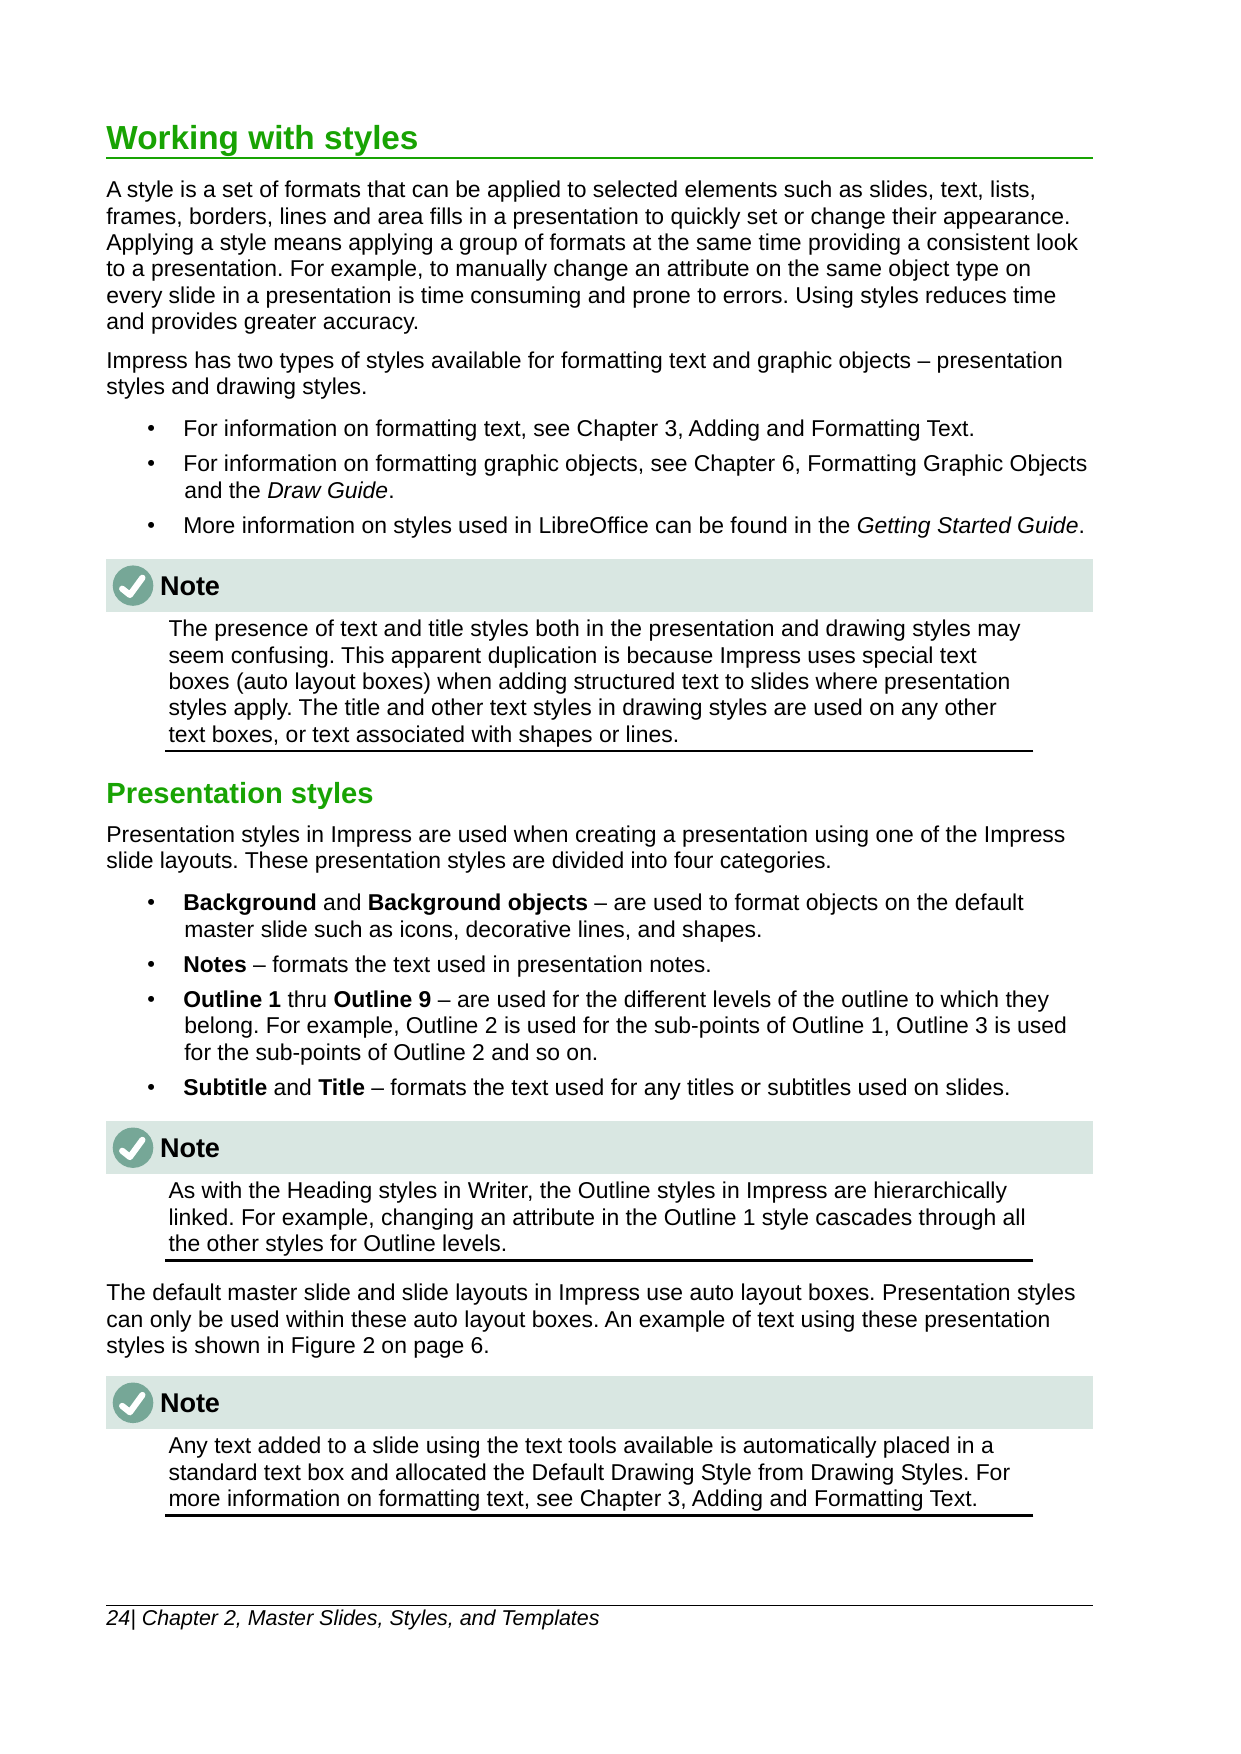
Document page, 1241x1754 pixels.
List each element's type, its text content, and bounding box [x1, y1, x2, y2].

text A style is a set of formats that can be applied to selected elements such as slides, text, lists, frames, borders, lines and area fills in a presentation to quickly set or change their appearance. Applying a style means applying a group of formats at the same time providing a consistent look to a presentation. For example, to manually change an attribute on the same object type on every slide in a presentation is time consuming and prone to errors. Using styles reduces time and provides greater accuracy. [106, 176, 1093, 334]
subtitle Working with styles [106, 118, 1093, 157]
subtitle Note [106, 559, 1093, 612]
subtitle Note [106, 1376, 1093, 1429]
text Impress has two types of styles available for formatting text and graphic objects – presentation styles and drawing styles. [106, 347, 1093, 400]
list For information on formatting graphic objects, see Chapter 6, Formatting Graphic Objects and the Draw Guide. [144, 447, 1093, 503]
text Any text added to a slide using the text tools available is automatically placed in a standard text box and allocated the Default Drawing Style from Drawing Styles. For more information on formatting text, see Chapter 3, Adding and Formatting Text. [165, 1429, 1033, 1514]
list More information on styles used in LibreOffice can be found in the Getting Started Guide. [144, 509, 1093, 541]
list Subtitle and Title – formats the text used for any titles or subtitles used on slides. [144, 1071, 1093, 1103]
subtitle Note [106, 1121, 1093, 1174]
text As with the Heading styles in Writer, the Outline styles in Impress are hierarchically linked. For example, changing an attribute in the Outline 1 style cascades through all the other styles for Outline levels. [165, 1174, 1033, 1259]
list Notes – formats the text used in presentation notes. [144, 948, 1093, 977]
text The presence of text and title styles both in the presentation and drawing styles may seem confusing. This apparent duplication is because Impress uses special text boxes (auto layout boxes) when adding structured text to slides where presentation styles apply. The title and other text styles in drawing styles are used on any other text boxes, or text associated with shapes or lines. [165, 612, 1033, 750]
list For information on formatting text, see Chapter 3, Adding and Formatting Text. [144, 412, 1093, 441]
text Presentation styles in Impress are used when creating a presentation using one of the Impress slide layouts. These presentation styles are divided into four categories. [106, 821, 1093, 874]
list Background and Background objects – are used to format objects on the default master slide such as icons, decorative lines, and shapes. [144, 886, 1093, 942]
subtitle Presentation styles [106, 776, 1093, 809]
list Outline 1 thru Outline 9 – are used for the different levels of the outline to which they belong. For example, Outline 2 is used for the sub-points of Outline 1, Outline 3 is used for the sub-points of Outline 2 and so on. [144, 983, 1093, 1065]
text The default master slide and slide layouts in Impress use auto layout boxes. Presentation styles can only be used within these auto layout boxes. An example of text using these presentation styles is shown in Figure 2 on page 6. [106, 1279, 1093, 1358]
